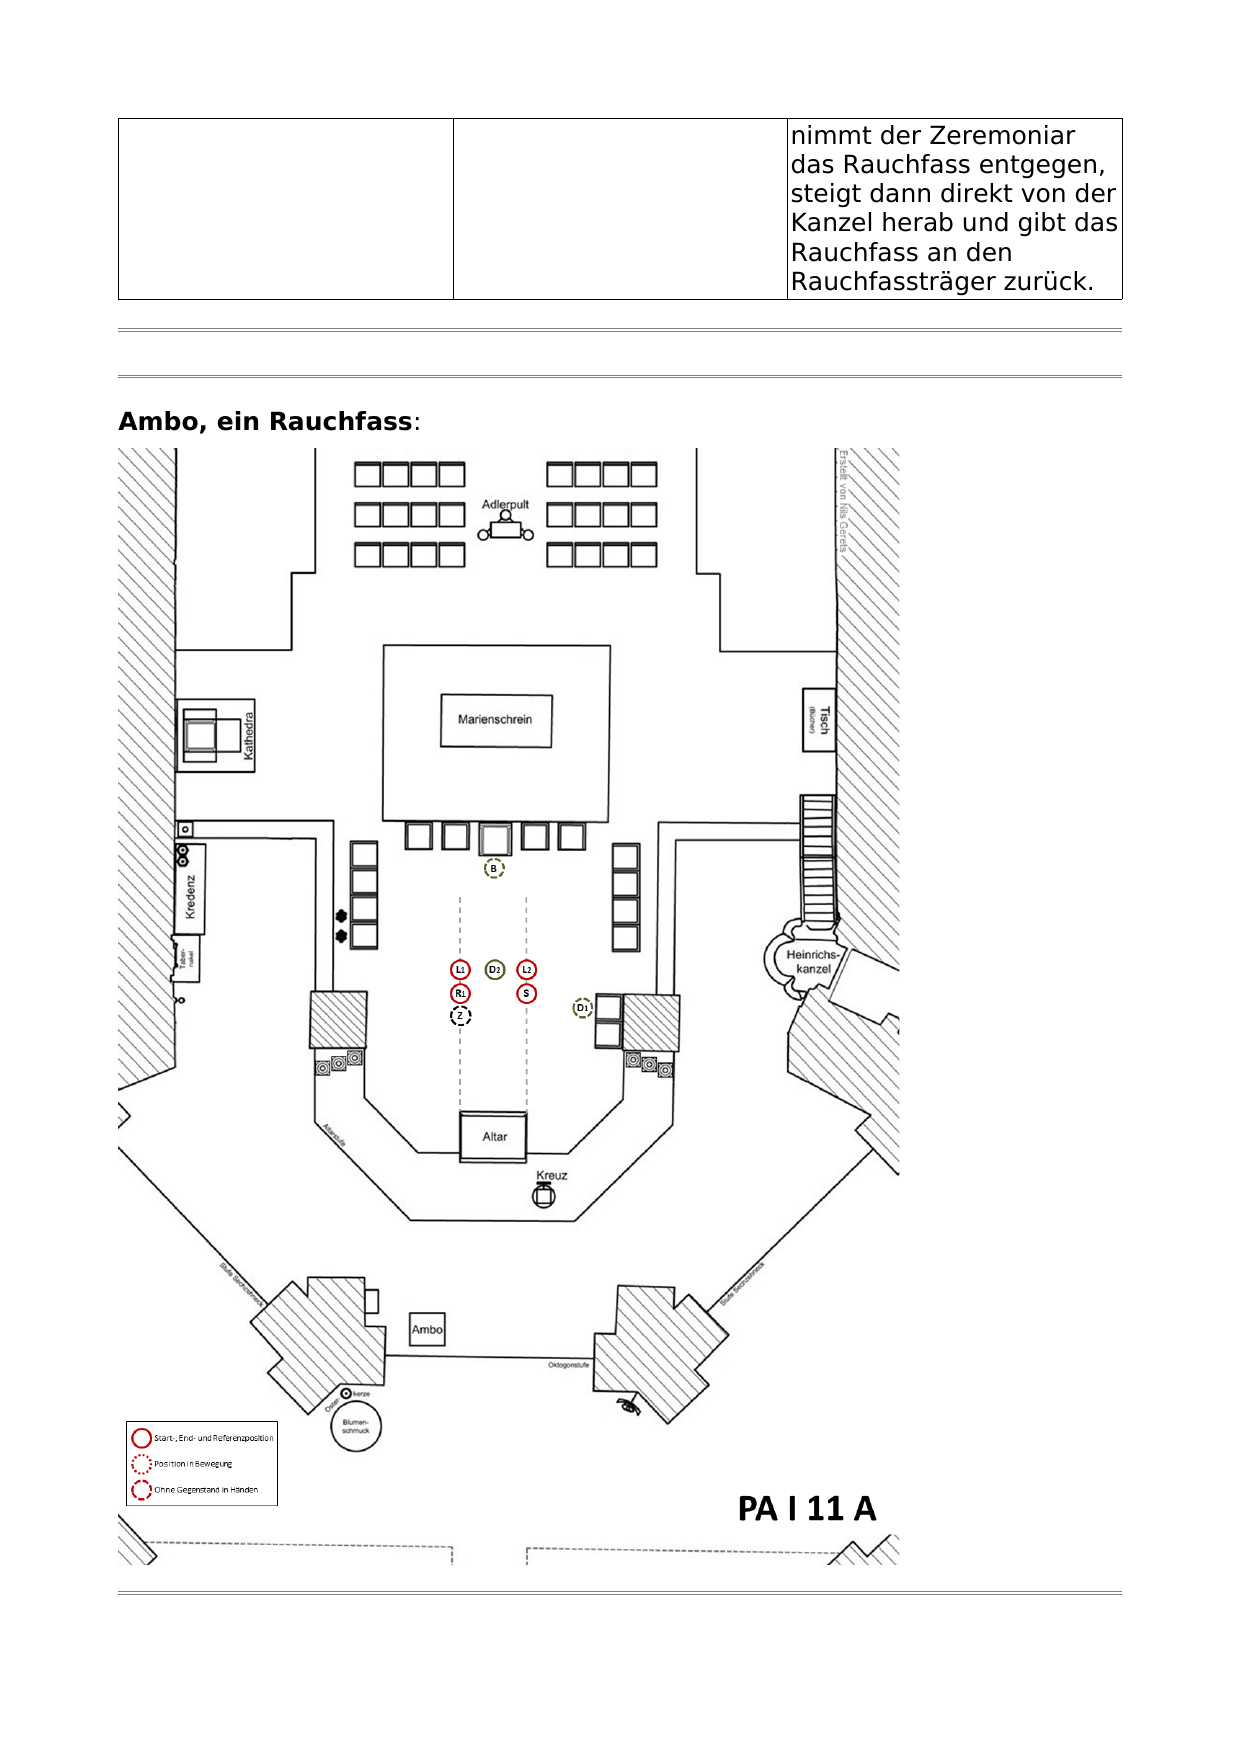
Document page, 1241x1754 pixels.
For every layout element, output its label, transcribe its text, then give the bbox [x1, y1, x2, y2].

table_cell nimmt der Zeremoniar das Rauchfass entgegen, steigt dann direkt von der Kanzel herab und gibt das Rauchfass an den Rauchfassträger zurück. [788, 119, 1122, 299]
text Ambo, ein Rauchfass: [118, 407, 1122, 436]
table_cell [119, 119, 453, 299]
picture [118, 448, 900, 1565]
table_cell [454, 119, 787, 299]
